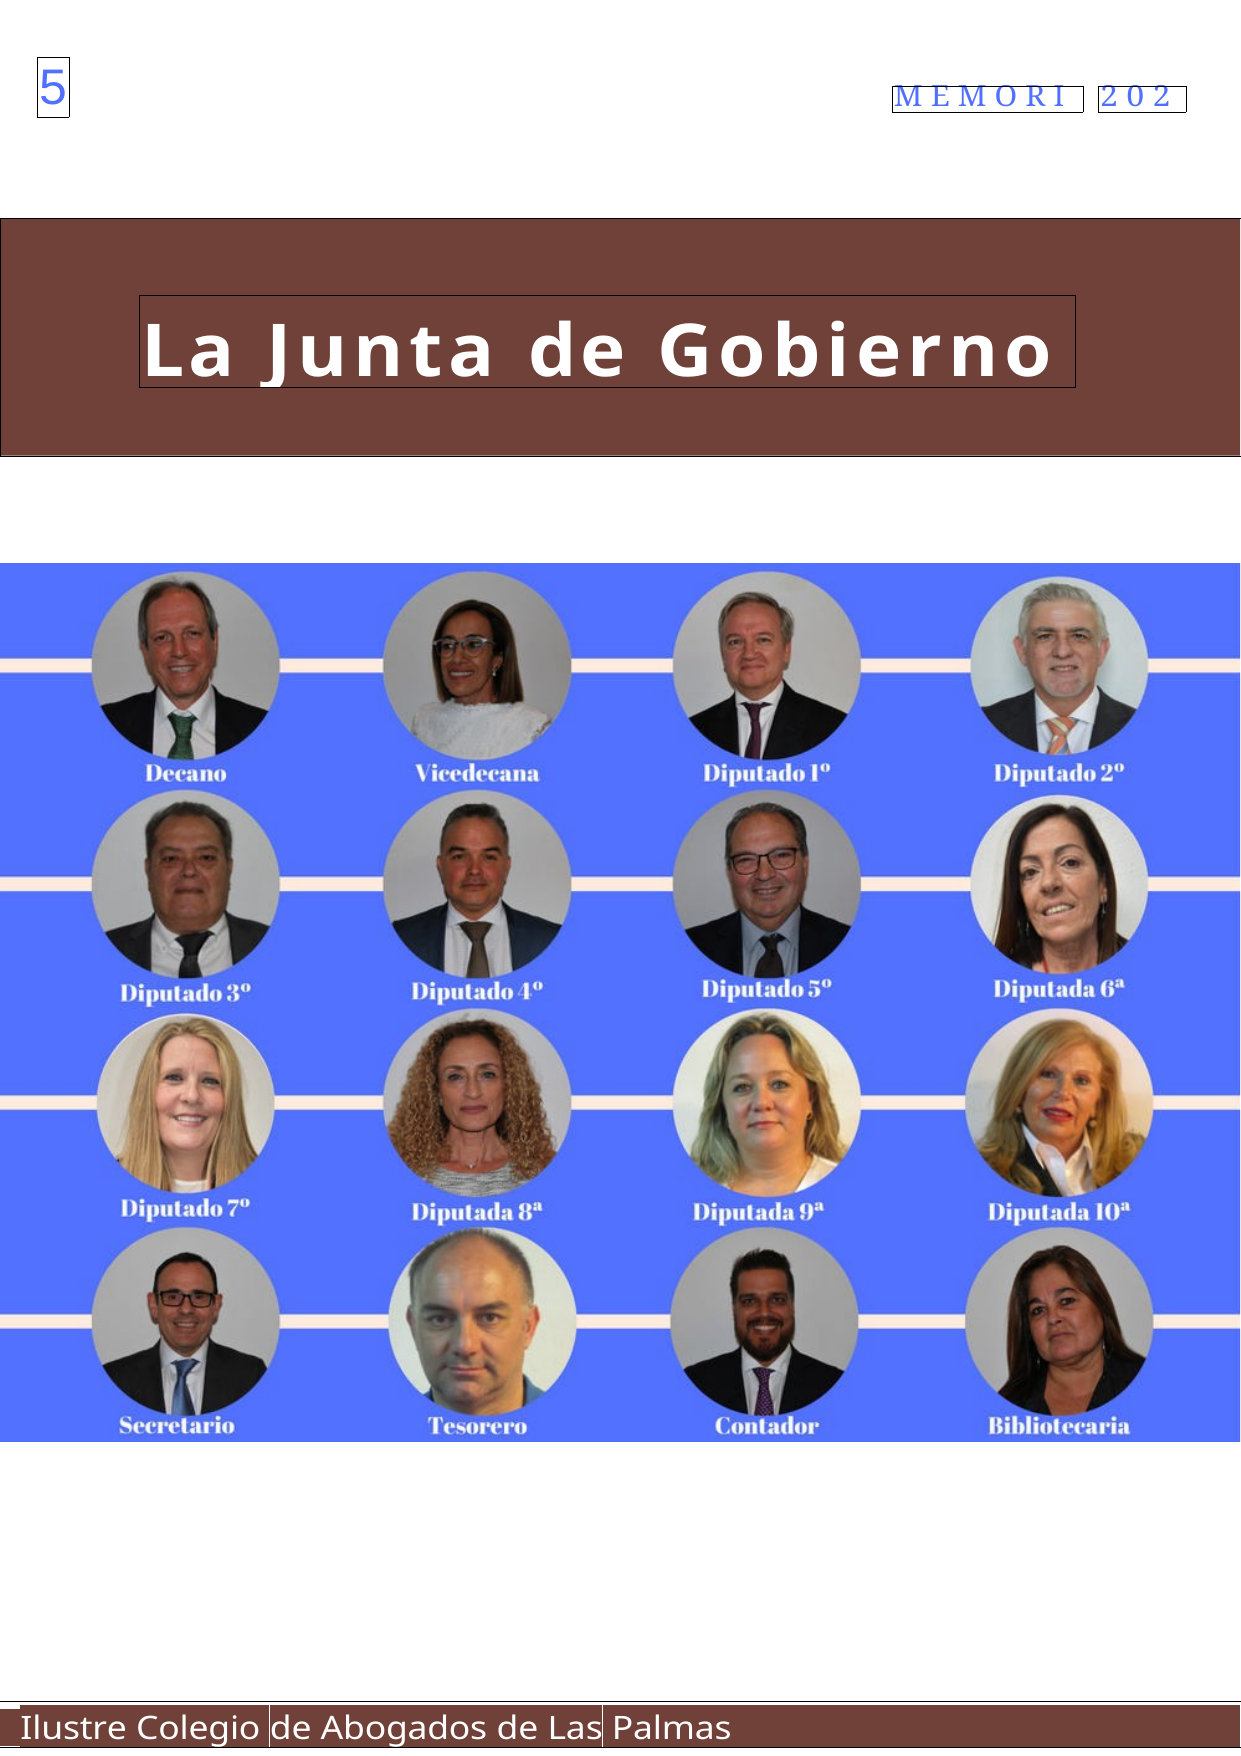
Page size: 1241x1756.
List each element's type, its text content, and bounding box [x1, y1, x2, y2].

picture [0, 563, 1241, 1442]
text La Junta de Gobierno [141, 298, 1075, 387]
text 2 0 2 1 [1131, 87, 1139, 105]
text Ilustre Colegio de Abogados de Las Palmas [0, 1705, 1240, 1747]
text M E M O R I A [894, 87, 1083, 112]
text 2 0 2 1 [1100, 87, 1186, 112]
text 5 [39, 58, 69, 115]
